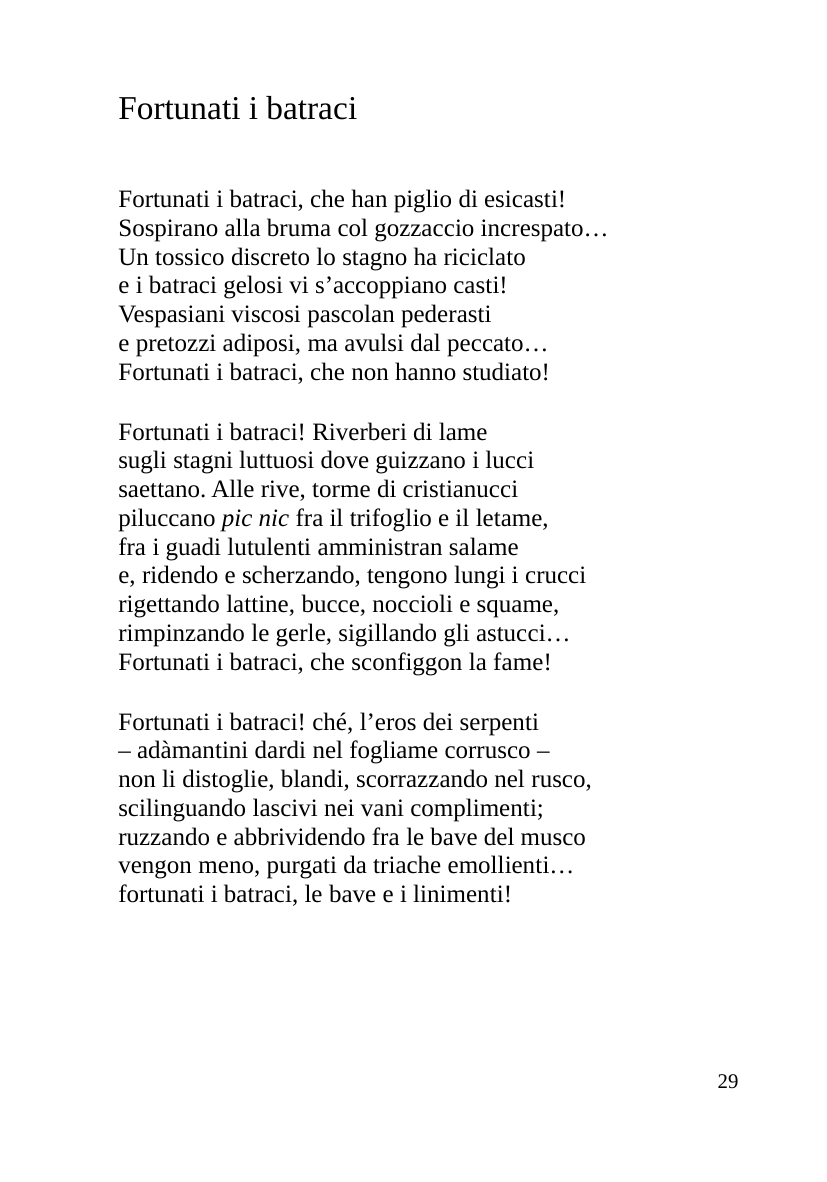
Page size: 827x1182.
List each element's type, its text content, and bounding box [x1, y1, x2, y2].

text Fortunati i batraci [118, 88, 738, 127]
text rimpinzando le gerle, sigillando gli astucci… [118, 618, 738, 647]
text – adàmantini dardi nel fogliame corrusco – [118, 735, 738, 764]
text ruzzando e abbrividendo fra le bave del musco [118, 822, 738, 850]
text sugli stagni luttuosi dove guizzano i lucci [118, 446, 738, 474]
text Un tossico discreto lo stagno ha riciclato [118, 242, 738, 271]
text Fortunati i batraci! Riverberi di lame [118, 417, 738, 446]
text fortunati i batraci, le bave e i linimenti! [118, 879, 738, 908]
text e pretozzi adiposi, ma avulsi dal peccato… [118, 328, 738, 357]
text saettano. Alle rive, torme di cristianucci [118, 474, 738, 503]
text e, ridendo e scherzando, tengono lungi i crucci [118, 561, 738, 589]
text Sospirano alla bruma col gozzaccio increspato… [118, 213, 738, 242]
text Fortunati i batraci! ché, l’eros dei serpenti [118, 707, 738, 735]
text Vespasiani viscosi pascolan pederasti [118, 299, 738, 328]
text rigettando lattine, bucce, noccioli e squame, [118, 589, 738, 618]
text Fortunati i batraci, che non hanno studiato! [118, 357, 738, 386]
text vengon meno, purgati da triache emollienti… [118, 850, 738, 879]
text e i batraci gelosi vi s’accoppiano casti! [118, 271, 738, 299]
text Fortunati i batraci, che sconfiggon la fame! [118, 647, 738, 676]
text scilinguando lascivi nei vani complimenti; [118, 793, 738, 822]
text fra i guadi lutulenti amministran salame [118, 532, 738, 561]
text Fortunati i batraci, che han piglio di esicasti! [118, 184, 738, 213]
text piluccano pic nic fra il trifoglio e il letame, [118, 503, 738, 532]
text non li distoglie, blandi, scorrazzando nel rusco, [118, 764, 738, 793]
